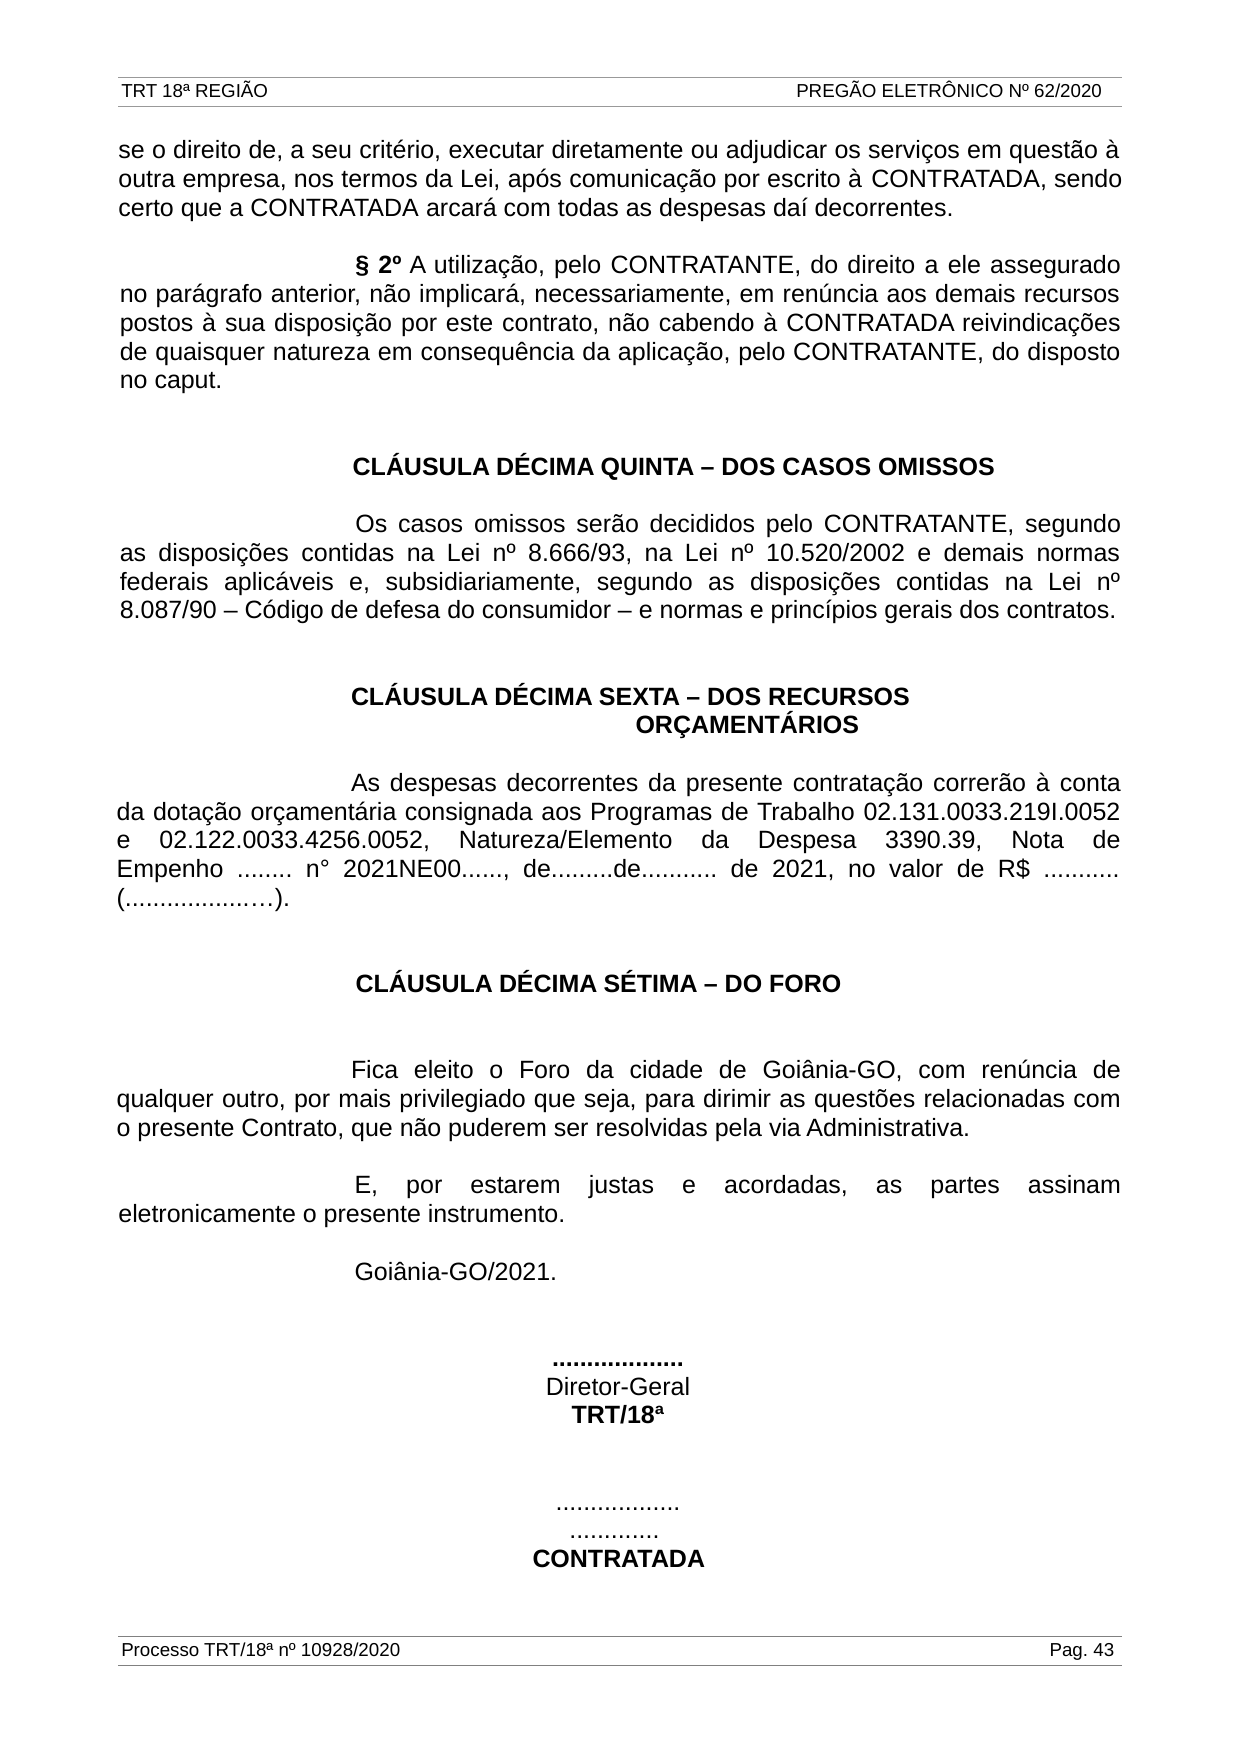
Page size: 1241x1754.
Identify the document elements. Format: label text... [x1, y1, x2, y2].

text se o direito de, a seu critério, executar diretamente ou adjudicar os serviços em questão à outra empresa, nos termos da Lei, após comunicação por escrito à CONTRATADA, sendo certo que a CONTRATADA arcará com todas as despesas daí decorrentes. [118, 136, 1122, 222]
text ................... [118, 1343, 1117, 1372]
text CLÁUSULA DÉCIMA SÉTIMA – DO FORO [118, 969, 1122, 998]
text Fica eleito o Foro da cidade de Goiânia-GO, com renúncia de qualquer outro, por mais privilegiado que seja, para dirimir as questões relacionadas com o presente Contrato, que não puderem ser resolvidas pela via Administrativa. [116, 1056, 1122, 1142]
text E, por estarem justas e acordadas, as partes assinam eletronicamente o presente instrumento. [118, 1171, 1122, 1228]
text .................. [118, 1487, 1117, 1516]
text CLÁUSULA DÉCIMA QUINTA – DOS CASOS OMISSOS [118, 452, 1122, 481]
text § 2º A utilização, pelo CONTRATANTE, do direito a ele assegurado no parágrafo anterior, não implicará, necessariamente, em renúncia aos demais recursos postos à sua disposição por este contrato, não cabendo à CONTRATADA reivindicações de quaisquer natureza em consequência da aplicação, pelo CONTRATANTE, do disposto no caput. [119, 251, 1122, 394]
text TRT/18ª [118, 1401, 1117, 1429]
text CONTRATADA [120, 1544, 1117, 1573]
text ............. [118, 1516, 1117, 1544]
text As despesas decorrentes da presente contratação correrão à conta da dotação orçamentária consignada aos Programas de Trabalho 02.131.0033.219I.0052 e 02.122.0033.4256.0052, Natureza/Elemento da Despesa 3390.39, Nota de Empenho ........ n° 2021NE00......, de.........de........... de 2021, no valor de R$ ...........(..................…). [116, 768, 1122, 912]
text Os casos omissos serão decididos pelo CONTRATANTE, segundo as disposições contidas na Lei nº 8.666/93, na Lei nº 10.520/2002 e demais normas federais aplicáveis e, subsidiariamente, segundo as disposições contidas na Lei nº 8.087/90 – Código de defesa do consumidor – e normas e princípios gerais dos contratos. [119, 509, 1122, 624]
text Goiânia-GO/2021. [118, 1257, 1122, 1286]
text CLÁUSULA DÉCIMA SEXTA – DOS RECURSOS ORÇAMENTÁRIOS [116, 682, 1122, 739]
text Diretor-Geral [118, 1372, 1117, 1401]
